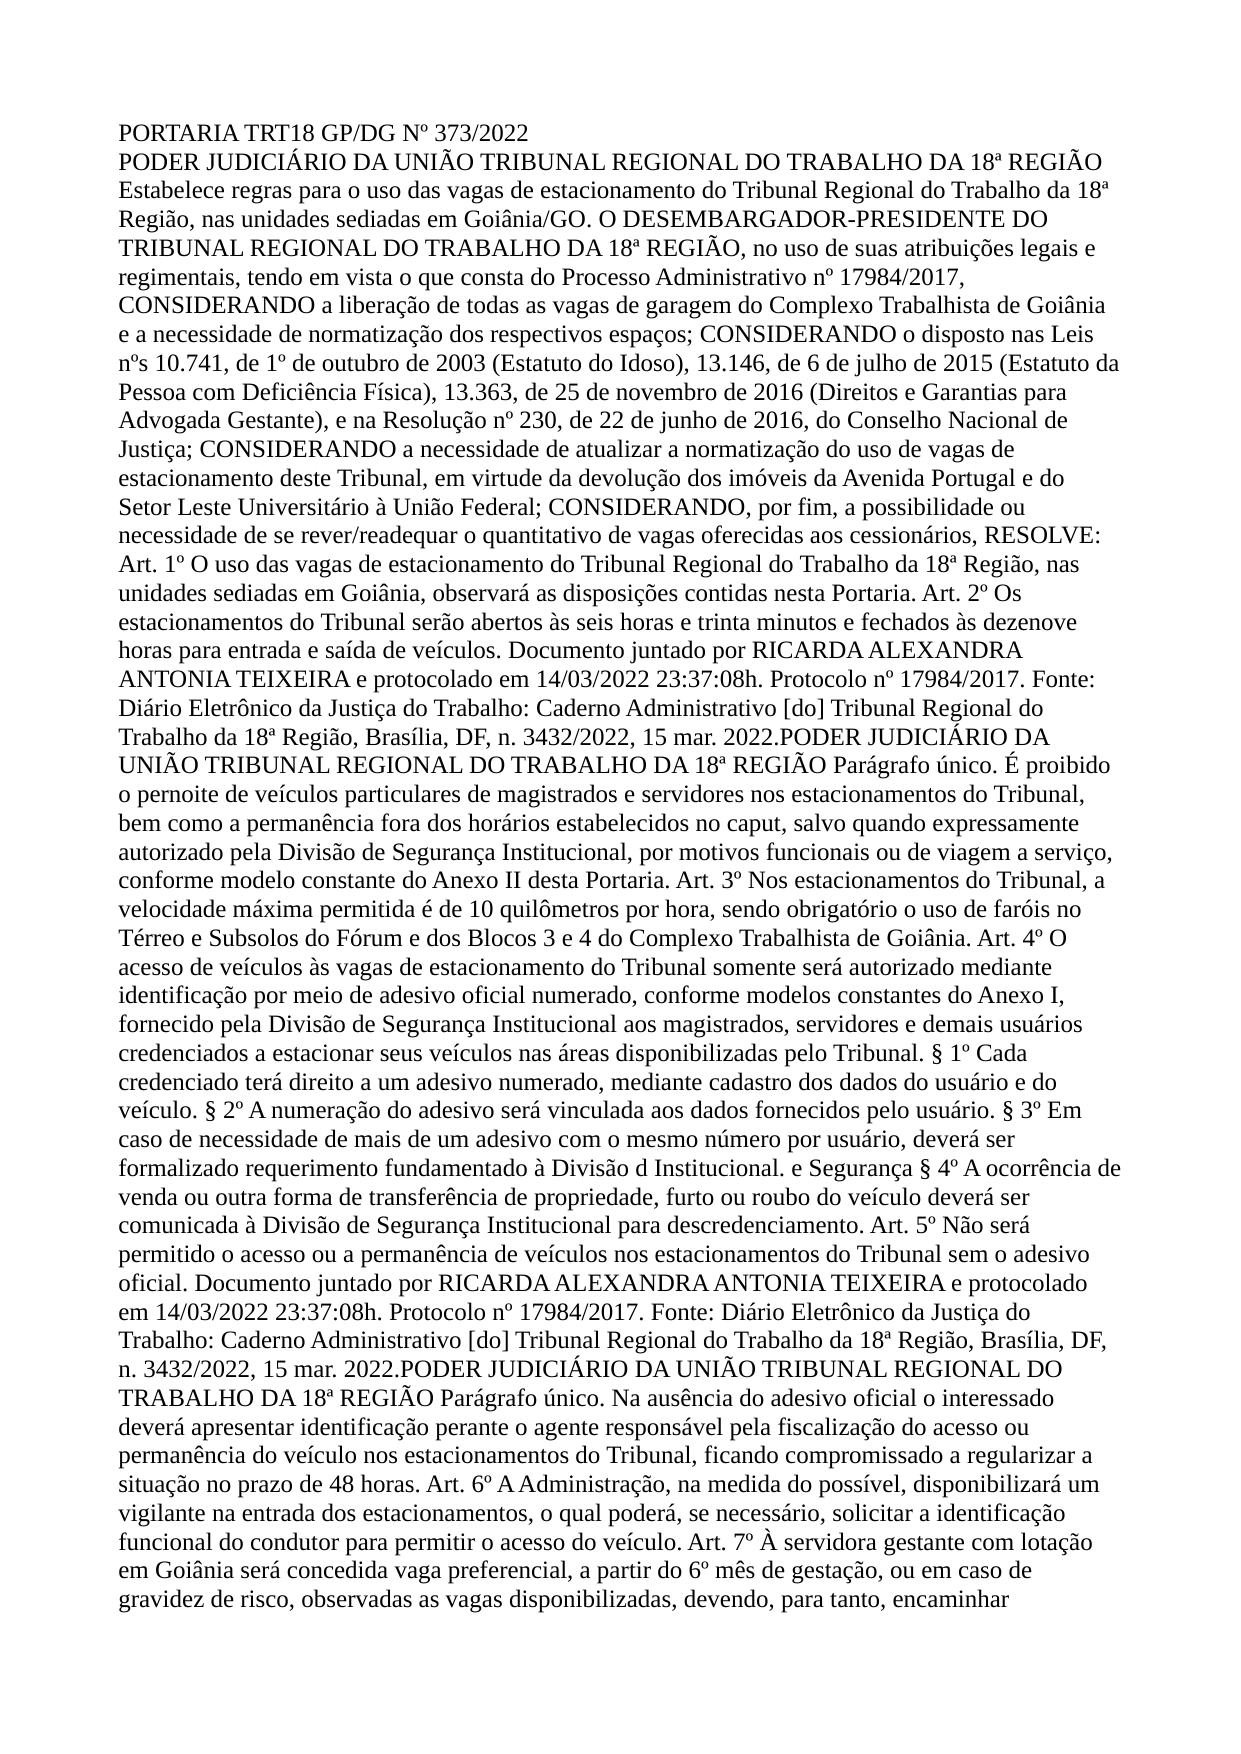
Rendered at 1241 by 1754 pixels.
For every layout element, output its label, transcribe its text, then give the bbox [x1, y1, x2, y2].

text PODER JUDICIÁRIO DA UNIÃO TRIBUNAL REGIONAL DO TRABALHO DA 18ª REGIÃO Estabelece regras para o uso das vagas de estacionamento do Tribunal Regional do Trabalho da 18ª Região, nas unidades sediadas em Goiânia/GO. O DESEMBARGADOR-PRESIDENTE DO TRIBUNAL REGIONAL DO TRABALHO DA 18ª REGIÃO, no uso de suas atribuições legais e regimentais, tendo em vista o que consta do Processo Administrativo nº 17984/2017, CONSIDERANDO a liberação de todas as vagas de garagem do Complexo Trabalhista de Goiânia e a necessidade de normatização dos respectivos espaços; CONSIDERANDO o disposto nas Leis nºs 10.741, de 1º de outubro de 2003 (Estatuto do Idoso), 13.146, de 6 de julho de 2015 (Estatuto da Pessoa com Deficiência Física), 13.363, de 25 de novembro de 2016 (Direitos e Garantias para Advogada Gestante), e na Resolução nº 230, de 22 de junho de 2016, do Conselho Nacional de Justiça; CONSIDERANDO a necessidade de atualizar a normatização do uso de vagas de estacionamento deste Tribunal, em virtude da devolução dos imóveis da Avenida Portugal e do Setor Leste Universitário à União Federal; CONSIDERANDO, por fim, a possibilidade ou necessidade de se rever/readequar o quantitativo de vagas oferecidas aos cessionários, RESOLVE: Art. 1º O uso das vagas de estacionamento do Tribunal Regional do Trabalho da 18ª Região, nas unidades sediadas em Goiânia, observará as disposições contidas nesta Portaria. Art. 2º Os estacionamentos do Tribunal serão abertos às seis horas e trinta minutos e fechados às dezenove horas para entrada e saída de veículos. Documento juntado por RICARDA ALEXANDRA ANTONIA TEIXEIRA e protocolado em 14/03/2022 23:37:08h. Protocolo nº 17984/2017. Fonte: Diário Eletrônico da Justiça do Trabalho: Caderno Administrativo [do] Tribunal Regional do Trabalho da 18ª Região, Brasília, DF, n. 3432/2022, 15 mar. 2022.PODER JUDICIÁRIO DA UNIÃO TRIBUNAL REGIONAL DO TRABALHO DA 18ª REGIÃO Parágrafo único. É proibido o pernoite de veículos particulares de magistrados e servidores nos estacionamentos do Tribunal, bem como a permanência fora dos horários estabelecidos no caput, salvo quando expressamente autorizado pela Divisão de Segurança Institucional, por motivos funcionais ou de viagem a serviço, conforme modelo constante do Anexo II desta Portaria. Art. 3º Nos estacionamentos do Tribunal, a velocidade máxima permitida é de 10 quilômetros por hora, sendo obrigatório o uso de faróis no Térreo e Subsolos do Fórum e dos Blocos 3 e 4 do Complexo Trabalhista de Goiânia. Art. 4º O acesso de veículos às vagas de estacionamento do Tribunal somente será autorizado mediante identificação por meio de adesivo oficial numerado, conforme modelos constantes do Anexo I, fornecido pela Divisão de Segurança Institucional aos magistrados, servidores e demais usuários credenciados a estacionar seus veículos nas áreas disponibilizadas pelo Tribunal. § 1º Cada credenciado terá direito a um adesivo numerado, mediante cadastro dos dados do usuário e do veículo. § 2º A numeração do adesivo será vinculada aos dados fornecidos pelo usuário. § 3º Em caso de necessidade de mais de um adesivo com o mesmo número por usuário, deverá ser formalizado requerimento fundamentado à Divisão d Institucional. e Segurança § 4º A ocorrência de venda ou outra forma de transferência de propriedade, furto ou roubo do veículo deverá ser comunicada à Divisão de Segurança Institucional para descredenciamento. Art. 5º Não será permitido o acesso ou a permanência de veículos nos estacionamentos do Tribunal sem o adesivo oficial. Documento juntado por RICARDA ALEXANDRA ANTONIA TEIXEIRA e protocolado em 14/03/2022 23:37:08h. Protocolo nº 17984/2017. Fonte: Diário Eletrônico da Justiça do Trabalho: Caderno Administrativo [do] Tribunal Regional do Trabalho da 18ª Região, Brasília, DF, n. 3432/2022, 15 mar. 2022.PODER JUDICIÁRIO DA UNIÃO TRIBUNAL REGIONAL DO TRABALHO DA 18ª REGIÃO Parágrafo único. Na ausência do adesivo oficial o interessado deverá apresentar identificação perante o agente responsável pela fiscalização do acesso ou permanência do veículo nos estacionamentos do Tribunal, ficando compromissado a regularizar a situação no prazo de 48 horas. Art. 6º A Administração, na medida do possível, disponibilizará um vigilante na entrada dos estacionamentos, o qual poderá, se necessário, solicitar a identificação funcional do condutor para permitir o acesso do veículo. Art. 7º À servidora gestante com lotação em Goiânia será concedida vaga preferencial, a partir do 6º mês de gestação, ou em caso de gravidez de risco, observadas as vagas disponibilizadas, devendo, para tanto, encaminhar [118, 147, 1122, 1613]
text PORTARIA TRT18 GP/DG Nº 373/2022 [118, 118, 1122, 147]
